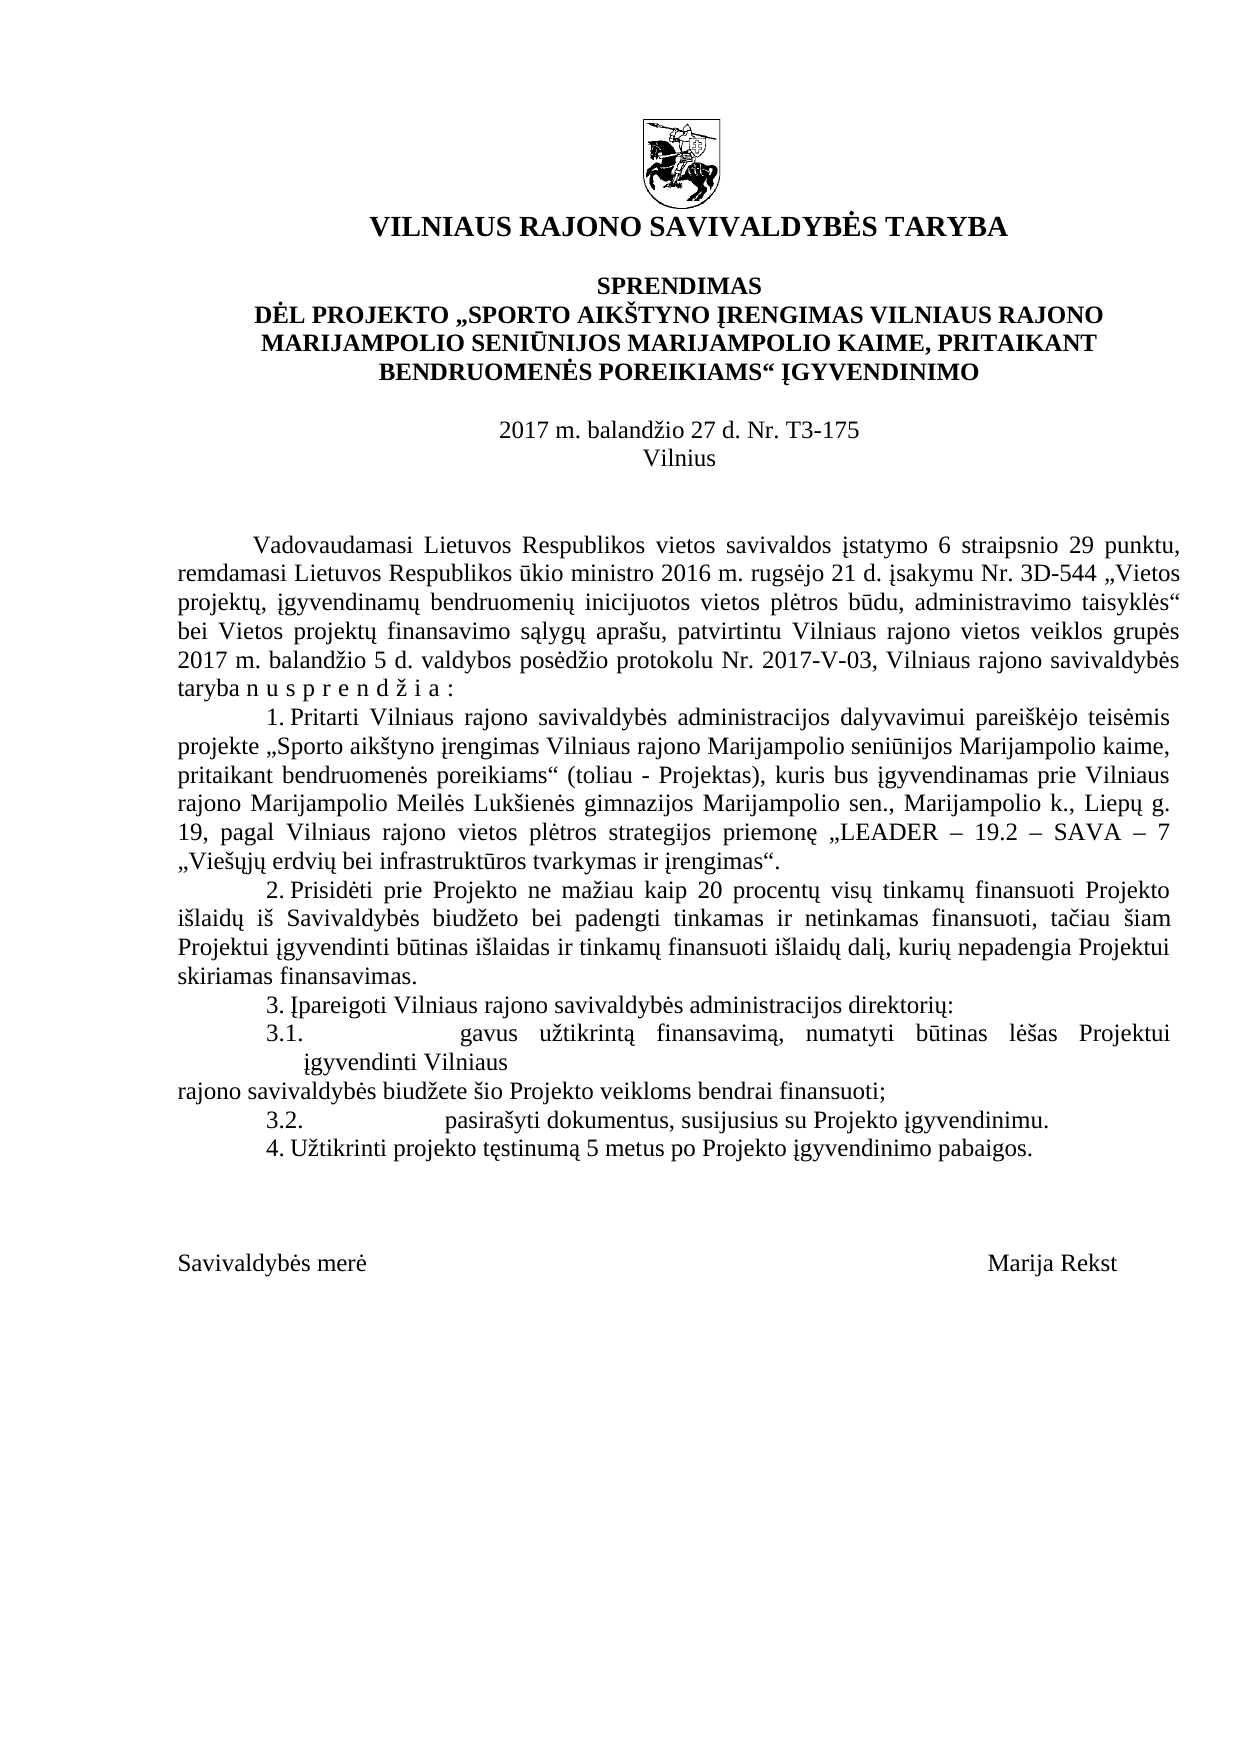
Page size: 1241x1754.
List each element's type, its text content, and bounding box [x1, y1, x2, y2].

text 3.1. gavus užtikrintą finansavimą, numatyti būtinas lėšas Projektui įgyvendinti Vilniaus [266, 1018, 1171, 1076]
text DĖL PROJEKTO „SPORTO AIKŠTYNO ĮRENGIMAS VILNIAUS RAJONO MARIJAMPOLIO SENIŪNIJOS MARIJAMPOLIO KAIME, PRITAIKANT BENDRUOMENĖS POREIKIAMS“ ĮGYVENDINIMO [177, 300, 1181, 386]
text 2017 m. balandžio 27 d. Nr. T3-175 [177, 415, 1181, 443]
text VILNIAUS RAJONO SAVIVALDYBĖS TARYBA [192, 209, 1186, 242]
text 2. Prisidėti prie Projekto ne mažiau kaip 20 procentų visų tinkamų finansuoti Projekto išlaidų iš Savivaldybės biudžeto bei padengti tinkamas ir netinkamas finansuoti, tačiau šiam Projektui įgyvendinti būtinas išlaidas ir tinkamų finansuoti išlaidų dalį, kurių nepadengia Projektui skiriamas finansavimas. [177, 875, 1171, 990]
text 1. Pritarti Vilniaus rajono savivaldybės administracijos dalyvavimui pareiškėjo teisėmis projekte „Sporto aikštyno įrengimas Vilniaus rajono Marijampolio seniūnijos Marijampolio kaime, pritaikant bendruomenės poreikiams“ (toliau - Projektas), kuris bus įgyvendinamas prie Vilniaus rajono Marijampolio Meilės Lukšienės gimnazijos Marijampolio sen., Marijampolio k., Liepų g. 19, pagal Vilniaus rajono vietos plėtros strategijos priemonę „LEADER – 19.2 – SAVA – 7 „Viešųjų erdvių bei infrastruktūros tvarkymas ir įrengimas“. [177, 702, 1171, 875]
text 4. Užtikrinti projekto tęstinumą 5 metus po Projekto įgyvendinimo pabaigos. [177, 1133, 1171, 1162]
text Vilnius [177, 443, 1181, 472]
text rajono savivaldybės biudžete šio Projekto veikloms bendrai finansuoti; [177, 1076, 1171, 1105]
text Vadovaudamasi Lietuvos Respublikos vietos savivaldos įstatymo 6 straipsnio 29 punktu, remdamasi Lietuvos Respublikos ūkio ministro 2016 m. rugsėjo 21 d. įsakymu Nr. 3D-544 „Vietos projektų, įgyvendinamų bendruomenių inicijuotos vietos plėtros būdu, administravimo taisyklės“ bei Vietos projektų finansavimo sąlygų aprašu, patvirtintu Vilniaus rajono vietos veiklos grupės 2017 m. balandžio 5 d. valdybos posėdžio protokolu Nr. 2017-V-03, Vilniaus rajono savivaldybės taryba nusprendžia: [177, 530, 1181, 702]
text Savivaldybės merė Marija Rekst [177, 1248, 1181, 1277]
text 3.2. pasirašyti dokumentus, susijusius su Projekto įgyvendinimu. [266, 1105, 1171, 1133]
text SPRENDIMAS [177, 271, 1181, 300]
text 3. Įpareigoti Vilniaus rajono savivaldybės administracijos direktorių: [177, 990, 1171, 1018]
